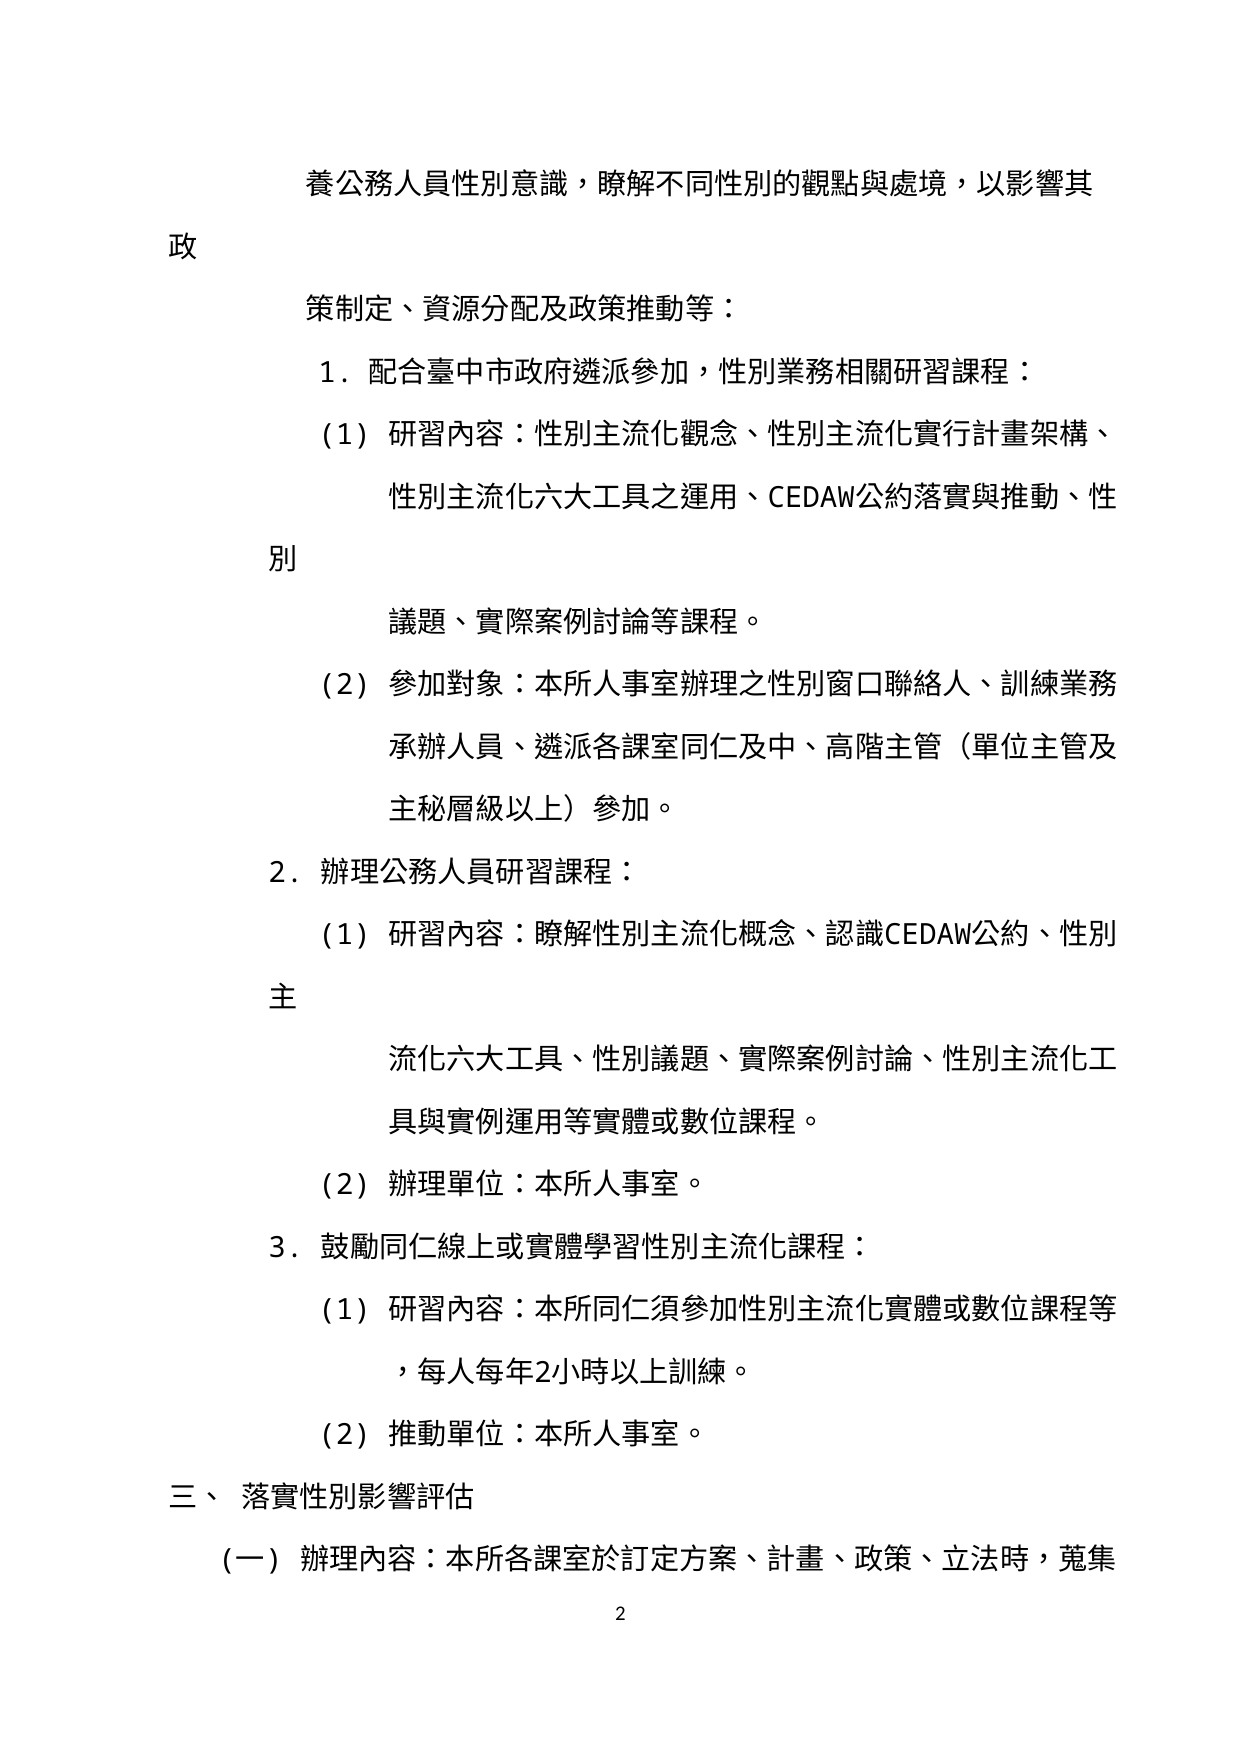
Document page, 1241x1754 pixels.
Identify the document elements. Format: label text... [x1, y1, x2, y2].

text 具與實例運用等實體或數位課程。 [268, 1078, 1122, 1140]
text 流化六大工具、性別議題、實際案例討論、性別主流化工 [268, 1015, 1122, 1078]
text 承辦人員、遴派各課室同仁及中、高階主管（單位主管及 [268, 703, 1122, 765]
text 養公務人員性別意識，瞭解不同性別的觀點與處境，以影響其政 [168, 140, 1122, 265]
text (1) 研習內容：瞭解性別主流化概念、認識CEDAW公約、性別主 [268, 890, 1122, 1015]
text 議題、實際案例討論等課程。 [268, 578, 1122, 640]
text (1) 研習內容：本所同仁須參加性別主流化實體或數位課程等 [268, 1265, 1122, 1328]
text 性別主流化六大工具之運用、CEDAW公約落實與推動、性別 [268, 453, 1122, 578]
text (1) 研習內容：性別主流化觀念、性別主流化實行計畫架構、 [268, 390, 1122, 453]
text 策制定、資源分配及政策推動等： [168, 265, 1122, 328]
text ，每人每年2小時以上訓練。 [268, 1328, 1122, 1390]
text (一) 辦理內容：本所各課室於訂定方案、計畫、政策、立法時，蒐集 [168, 1515, 1122, 1578]
text (2) 參加對象：本所人事室辦理之性別窗口聯絡人、訓練業務 [268, 640, 1122, 703]
text 主秘層級以上）參加。 [268, 765, 1122, 828]
text (2) 辦理單位：本所人事室。 [268, 1140, 1122, 1203]
text 三、 落實性別影響評估 [118, 1453, 1122, 1515]
text 2. 辦理公務人員研習課程： [218, 828, 1122, 890]
list 配合臺中市政府遴派參加，性別業務相關研習課程： [318, 328, 1122, 390]
text (2) 推動單位：本所人事室。 [268, 1390, 1122, 1453]
text 3. 鼓勵同仁線上或實體學習性別主流化課程： [218, 1203, 1122, 1265]
